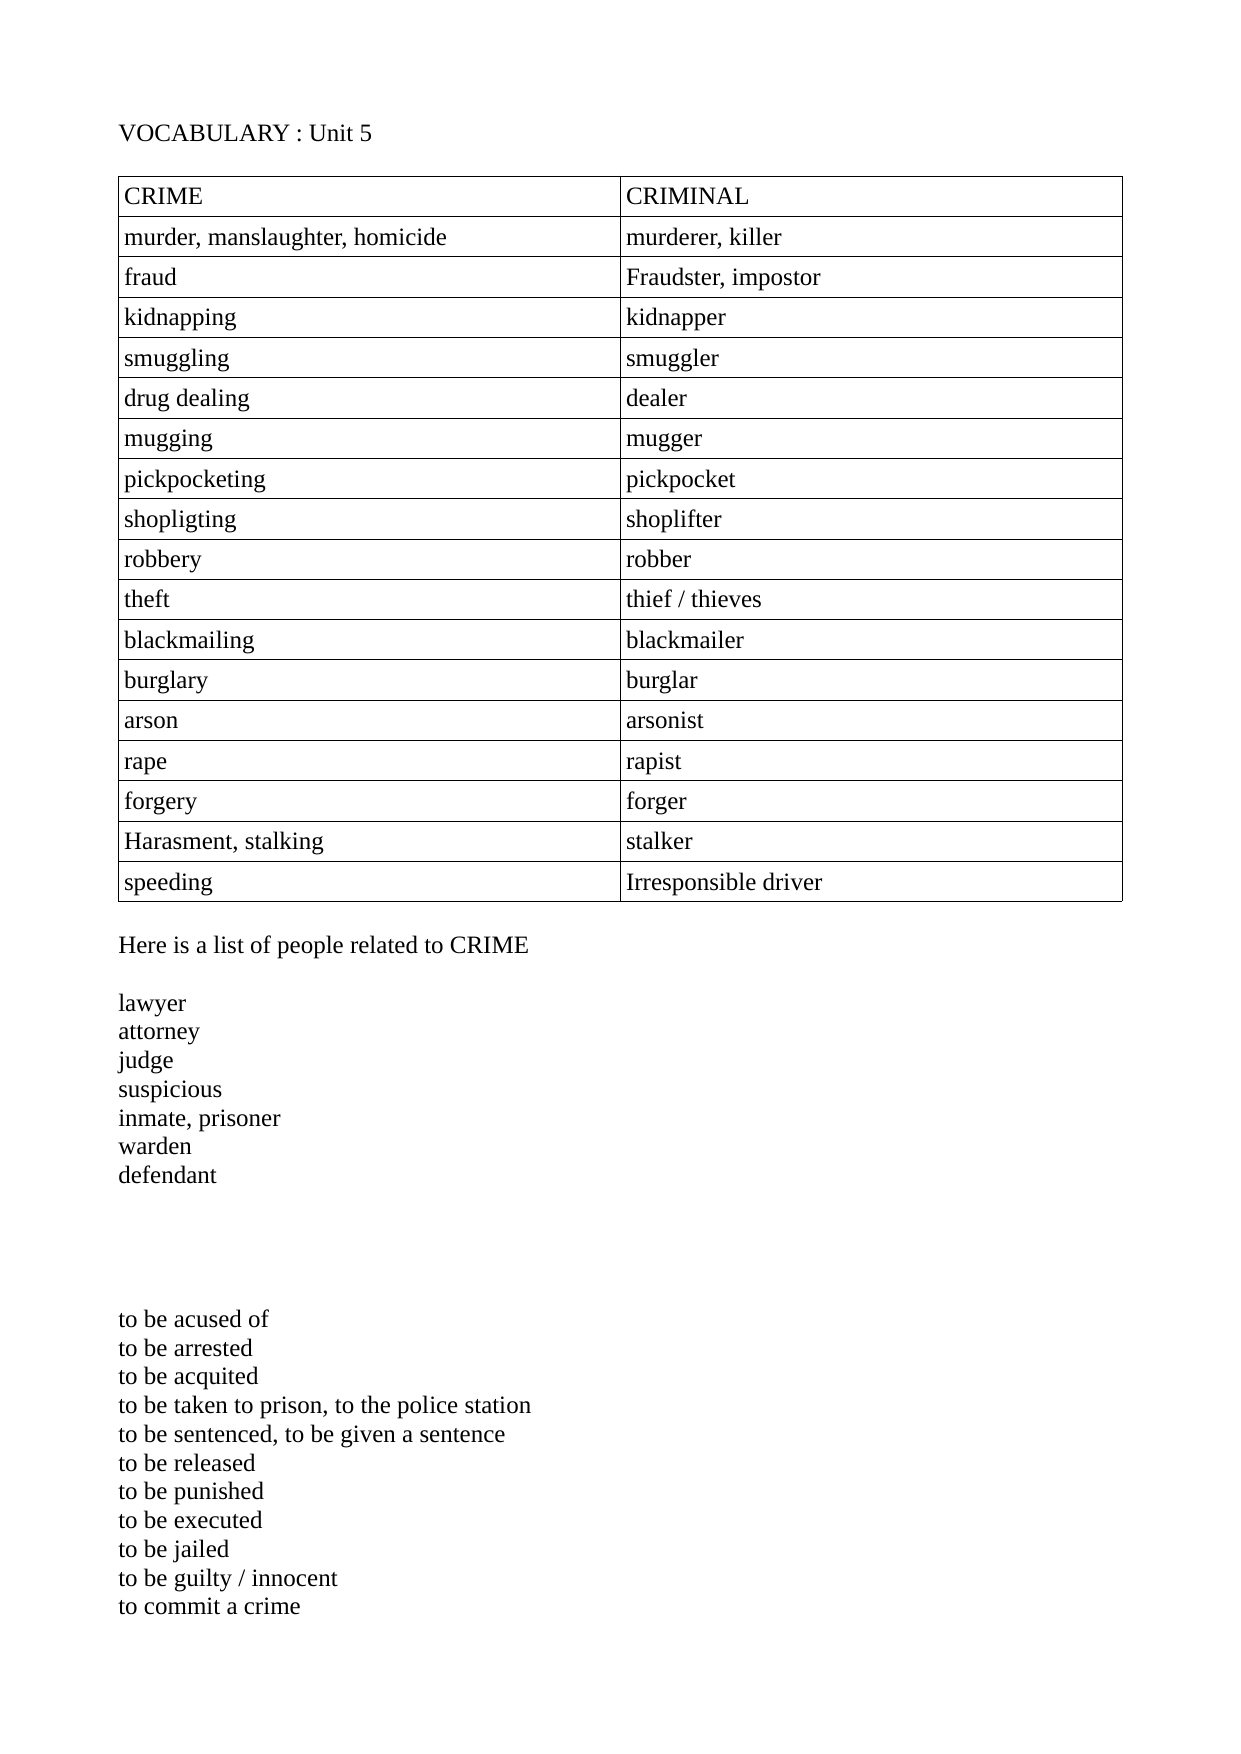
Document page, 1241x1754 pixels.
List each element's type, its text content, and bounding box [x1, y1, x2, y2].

table_cell Harasment, stalking [119, 822, 620, 861]
text warden [118, 1131, 1122, 1160]
table_cell robber [621, 540, 1122, 579]
table_cell rape [119, 741, 620, 780]
table_cell Irresponsible driver [621, 862, 1122, 901]
table_cell drug dealing [119, 378, 620, 417]
text judge [118, 1045, 1122, 1074]
table_cell arsonist [621, 701, 1122, 740]
text attorney [118, 1016, 1122, 1045]
table_cell fraud [119, 257, 620, 297]
table_cell burglary [119, 660, 620, 700]
table_cell shopligting [119, 499, 620, 538]
table_cell blackmailer [621, 620, 1122, 659]
table_cell forgery [119, 781, 620, 821]
text to be taken to prison, to the police station [118, 1390, 1122, 1419]
text defendant [118, 1160, 1122, 1189]
text VOCABULARY : Unit 5 [118, 118, 1122, 147]
table_cell kidnapping [119, 298, 620, 337]
table_cell pickpocketing [119, 459, 620, 498]
table_cell murder, manslaughter, homicide [119, 217, 620, 256]
text to be jailed [118, 1534, 1122, 1563]
table_cell pickpocket [621, 459, 1122, 498]
table_cell dealer [621, 378, 1122, 417]
text to be arrested [118, 1333, 1122, 1361]
table_cell theft [119, 580, 620, 619]
table_cell Fraudster, impostor [621, 257, 1122, 297]
table_cell burglar [621, 660, 1122, 700]
text lawyer [118, 988, 1122, 1016]
text Here is a list of people related to CRIME [118, 930, 1122, 959]
text to be sentenced, to be given a sentence [118, 1419, 1122, 1448]
table_cell shoplifter [621, 499, 1122, 538]
table_cell murderer, killer [621, 217, 1122, 256]
text suspicious [118, 1074, 1122, 1103]
text to be acquited [118, 1361, 1122, 1390]
table_header CRIME [119, 177, 620, 216]
table_cell forger [621, 781, 1122, 821]
table_cell arson [119, 701, 620, 740]
text to be acused of [118, 1304, 1122, 1333]
table_cell stalker [621, 822, 1122, 861]
table_header CRIMINAL [621, 177, 1122, 216]
table_cell smuggler [621, 338, 1122, 377]
table_cell mugging [119, 419, 620, 458]
table_cell thief / thieves [621, 580, 1122, 619]
table_cell smuggling [119, 338, 620, 377]
table_cell mugger [621, 419, 1122, 458]
table_cell speeding [119, 862, 620, 901]
text to commit a crime [118, 1591, 1122, 1620]
table_cell kidnapper [621, 298, 1122, 337]
text to be punished [118, 1476, 1122, 1505]
text to be released [118, 1448, 1122, 1476]
text inmate, prisoner [118, 1103, 1122, 1131]
table_cell rapist [621, 741, 1122, 780]
text to be executed [118, 1505, 1122, 1534]
table_cell robbery [119, 540, 620, 579]
table_cell blackmailing [119, 620, 620, 659]
text to be guilty / innocent [118, 1563, 1122, 1591]
